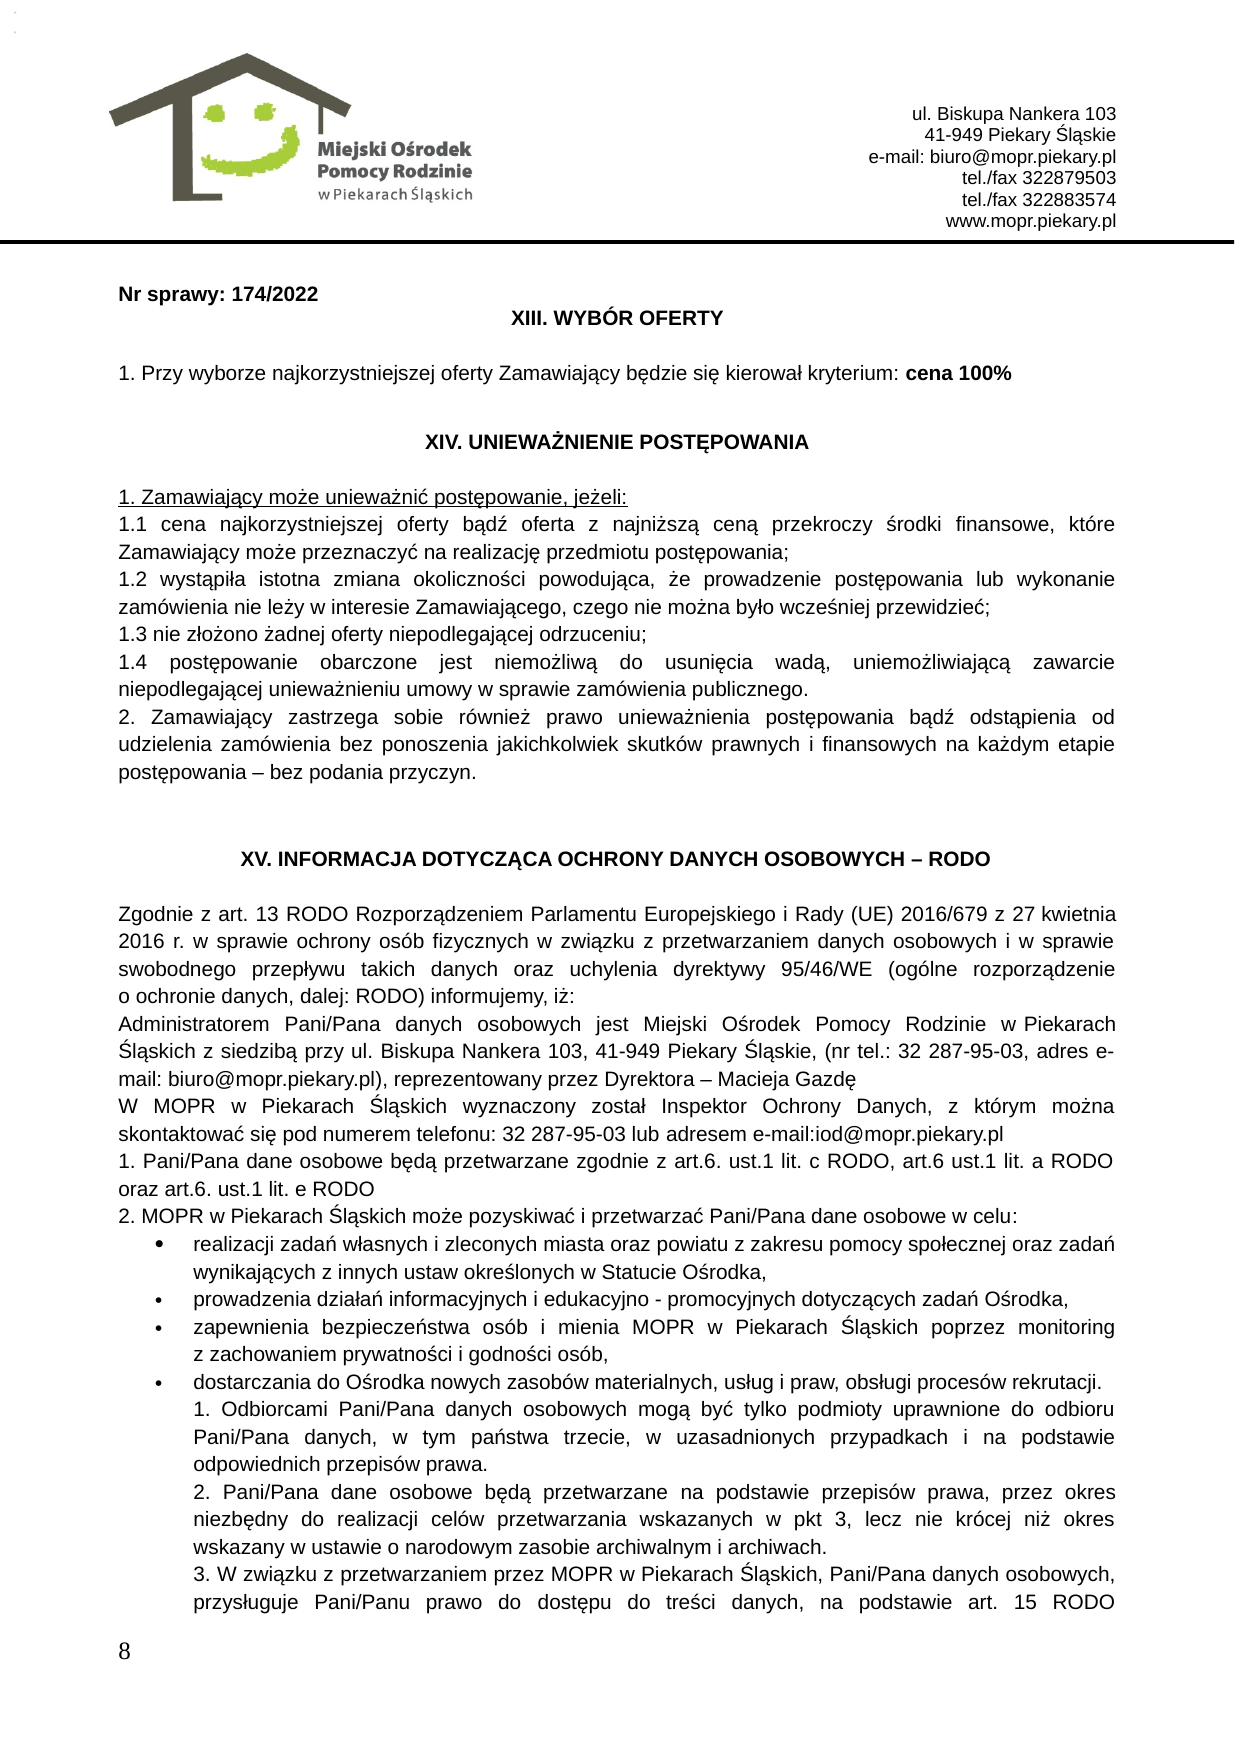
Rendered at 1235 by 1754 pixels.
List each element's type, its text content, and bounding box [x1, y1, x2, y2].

picture [109, 17, 492, 229]
text Zgodnie z art. 13 RODO Rozporządzeniem Parlamentu Europejskiego i Rady (UE) 2016/679 z 27 kwietnia 2016 r. w sprawie ochrony osób fizycznych w związku z przetwarzaniem danych osobowych i w sprawie swobodnego przepływu takich danych oraz uchylenia dyrektywy 95/46/WE (ogólne rozporządzenie o ochronie danych, dalej: RODO) informujemy, iż: [118, 902, 1116, 1008]
text 1.3 nie złożono żadnej oferty niepodlegającej odrzuceniu; [118, 622, 1116, 646]
text 1.2 wystąpiła istotna zmiana okoliczności powodująca, że prowadzenie postępowania lub wykonanie zamówienia nie leży w interesie Zamawiającego, czego nie można było wcześniej przewidzieć; [118, 567, 1116, 619]
text 2. MOPR w Piekarach Śląskich może pozyskiwać i przetwarzać Pani/Pana dane osobowe w celu: [118, 1204, 1116, 1228]
text 2. Zamawiający zastrzega sobie również prawo unieważnienia postępowania bądź odstąpienia od udzielenia zamówienia bez ponoszenia jakichkolwiek skutków prawnych i finansowych na każdym etapie postępowania – bez podania przyczyn. [118, 705, 1116, 784]
text 1.1 cena najkorzystniejszej oferty bądź oferta z najniższą ceną przekroczy środki finansowe, które Zamawiający może przeznaczyć na realizację przedmiotu postępowania; [118, 512, 1116, 564]
list realizacji zadań własnych i zleconych miasta oraz powiatu z zakresu pomocy społecznej oraz zadań wynikających z innych ustaw określonych w Statucie Ośrodka, [156, 1232, 1116, 1283]
list 1. Odbiorcami Pani/Pana danych osobowych mogą być tylko podmioty uprawnione do odbioru Pani/Pana danych, w tym państwa trzecie, w uzasadnionych przypadkach i na podstawie odpowiednich przepisów prawa. [156, 1397, 1116, 1476]
list 2. Pani/Pana dane osobowe będą przetwarzane na podstawie przepisów prawa, przez okres niezbędny do realizacji celów przetwarzania wskazanych w pkt 3, lecz nie krócej niż okres wskazany w ustawie o narodowym zasobie archiwalnym i archiwach. [156, 1479, 1116, 1558]
list zapewnienia bezpieczeństwa osób i mienia MOPR w Piekarach Śląskich poprzez monitoring z zachowaniem prywatności i godności osób, [156, 1314, 1116, 1366]
text XV. INFORMACJA DOTYCZĄCA OCHRONY DANYCH OSOBOWYCH – RODO [118, 847, 1113, 871]
text 1.4 postępowanie obarczone jest niemożliwą do usunięcia wadą, uniemożliwiającą zawarcie niepodlegającej unieważnieniu umowy w sprawie zamówienia publicznego. [118, 650, 1116, 701]
text XIV. UNIEWAŻNIENIE POSTĘPOWANIA [118, 430, 1116, 454]
list dostarczania do Ośrodka nowych zasobów materialnych, usług i praw, obsługi procesów rekrutacji. [156, 1369, 1116, 1393]
list prowadzenia działań informacyjnych i edukacyjno - promocyjnych dotyczących zadań Ośrodka, [156, 1287, 1116, 1311]
text XIII. WYBÓR OFERTY [118, 306, 1116, 330]
text 1. Pani/Pana dane osobowe będą przetwarzane zgodnie z art.6. ust.1 lit. c RODO, art.6 ust.1 lit. a RODO oraz art.6. ust.1 lit. e RODO [118, 1149, 1116, 1201]
text 1. Przy wyborze najkorzystniejszej oferty Zamawiający będzie się kierował kryterium: cena 100% [118, 361, 1116, 385]
list 3. W związku z przetwarzaniem przez MOPR w Piekarach Śląskich, Pani/Pana danych osobowych, przysługuje Pani/Panu prawo do dostępu do treści danych, na podstawie art. 15 RODO [156, 1562, 1116, 1613]
text W MOPR w Piekarach Śląskich wyznaczony został Inspektor Ochrony Danych, z którym można skontaktować się pod numerem telefonu: 32 287-95-03 lub adresem e-mail:iod@mopr.piekary.pl [118, 1094, 1116, 1146]
text Administratorem Pani/Pana danych osobowych jest Miejski Ośrodek Pomocy Rodzinie w Piekarach Śląskich z siedzibą przy ul. Biskupa Nankera 103, 41-949 Piekary Śląskie, (nr tel.: 32 287-95-03, adres e-mail: biuro@mopr.piekary.pl), reprezentowany przez Dyrektora – Macieja Gazdę [118, 1012, 1116, 1091]
text 1. Zamawiający może unieważnić postępowanie, jeżeli: [118, 485, 1116, 509]
